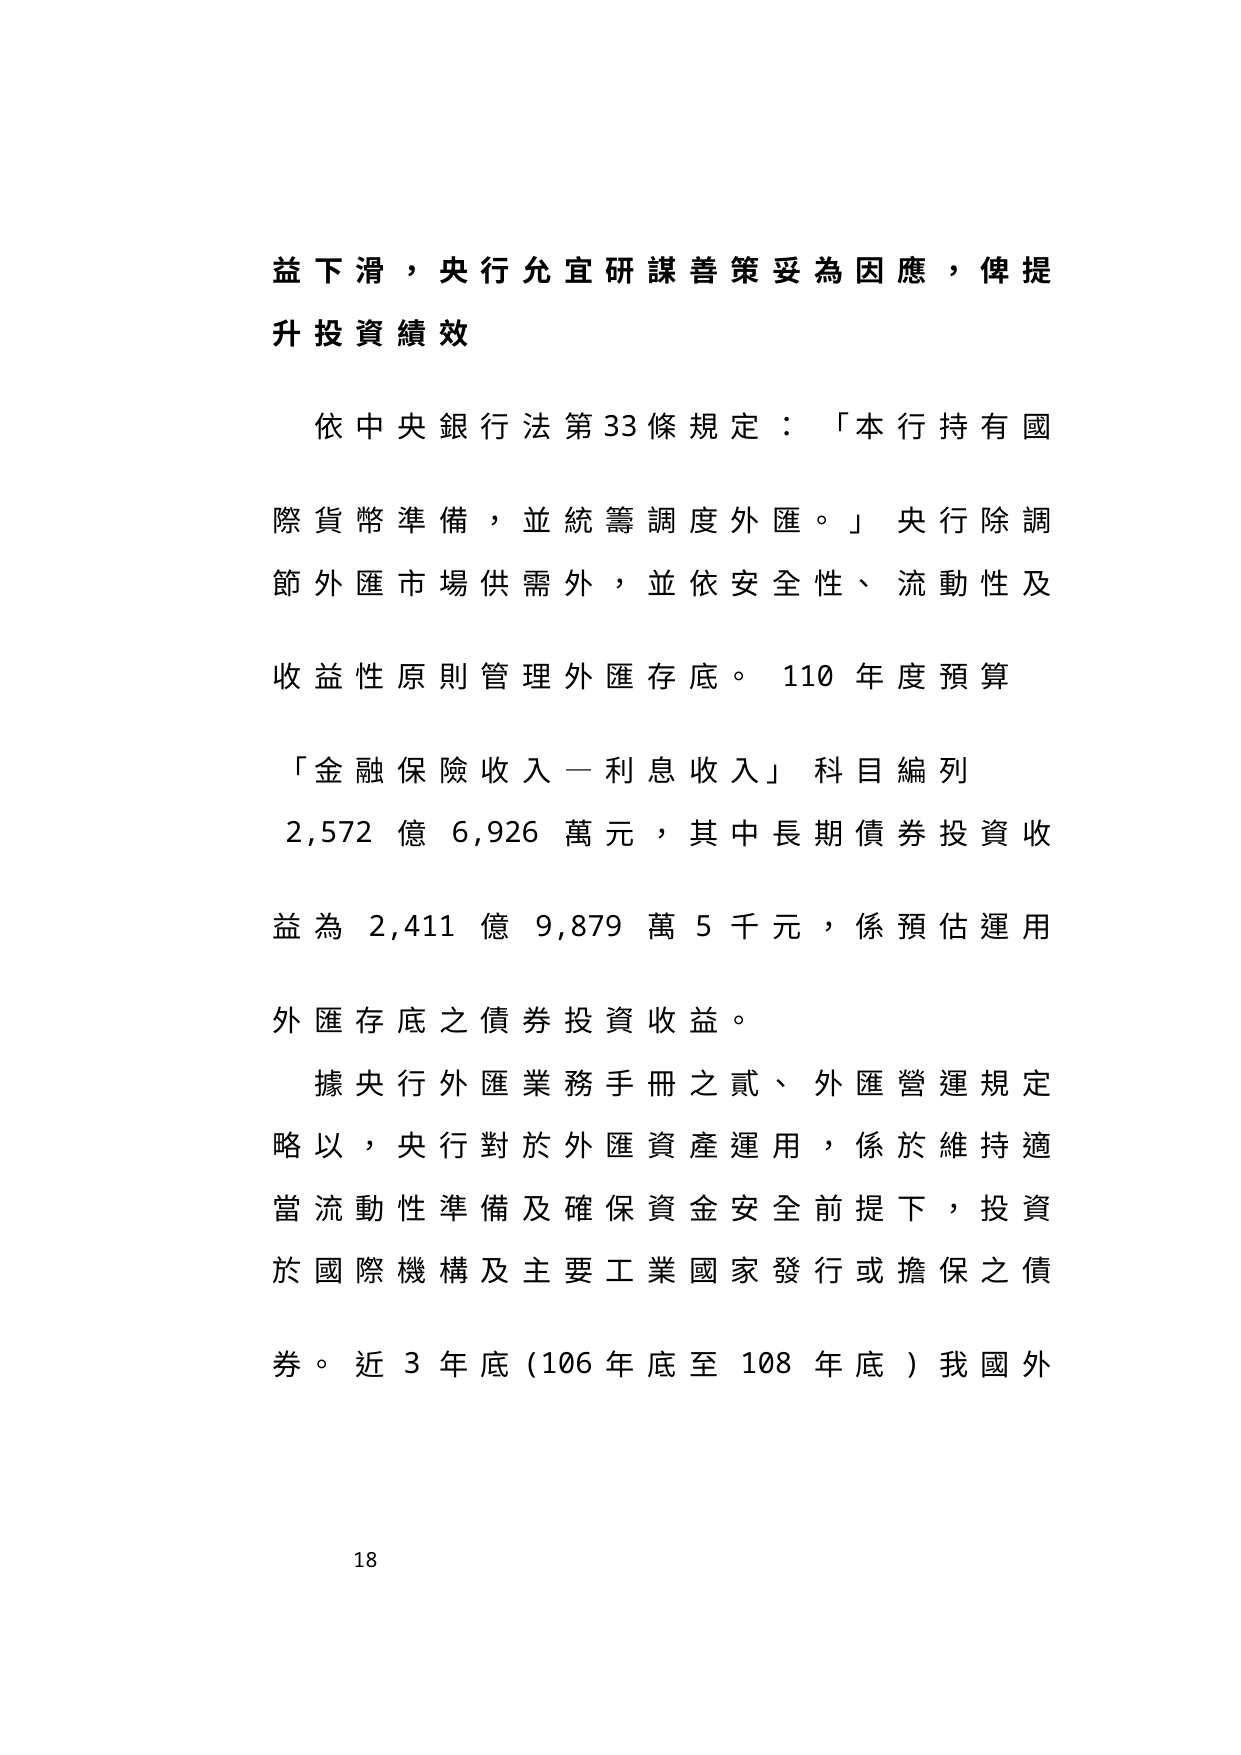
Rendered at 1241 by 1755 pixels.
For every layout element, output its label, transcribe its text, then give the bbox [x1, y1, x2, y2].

text 據央行外匯業務手冊之貳、外匯營運規定略以，央行對於外匯資產運用，係於維持適當流動性準備及確保資金安全前提下，投資於國際機構及主要工業國家發行或擔保之債券。近3年底(106年底至108年底)我國外匯存底金額分別為4,514億9,961萬餘美元、4,617億8,402萬餘美元及4,781億2,592萬餘美元，同期間長期債券投資金額分別為4,434億5,765萬餘美元、4,459億8,327萬餘美元及4,524億6,443萬餘美元，占外匯存底金額98.22%、96.58%及94.63%，產生之利息收入則為3,438億4,420萬餘元、3,626億7,199萬餘元及3,513億1,075萬餘元(詳表1)，分析央行108年度平均投資於長期債券金額為13兆9,428億餘元，較107年度之13兆6,496億餘元增加2,932億餘元，約2.15%，惟獲致利息收入3,513億餘元，反較107年度之3,626億餘元減少113億餘元，約3.12%，主要係投資之長期債券因受美中貿易爭端等國際政經情勢影響，實質投資報酬率下跌，利息收入隨之減少所致。 [242, 1040, 1058, 1415]
text 依中央銀行法第33條規定：「本行持有國際貨幣準備，並統籌調度外匯。」央行除調節外匯市場供需外，並依安全性、流動性及收益性原則管理外匯存底。110年度預算「金融保險收入—利息收入」科目編列2,572億6,926萬元，其中長期債券投資收益為2,411億9,879萬5千元，係預估運用外匯存底之債券投資收益。 [242, 352, 1058, 1040]
text 益下滑，央行允宜研謀善策妥為因應，俾提升投資績效 [183, 227, 1058, 352]
